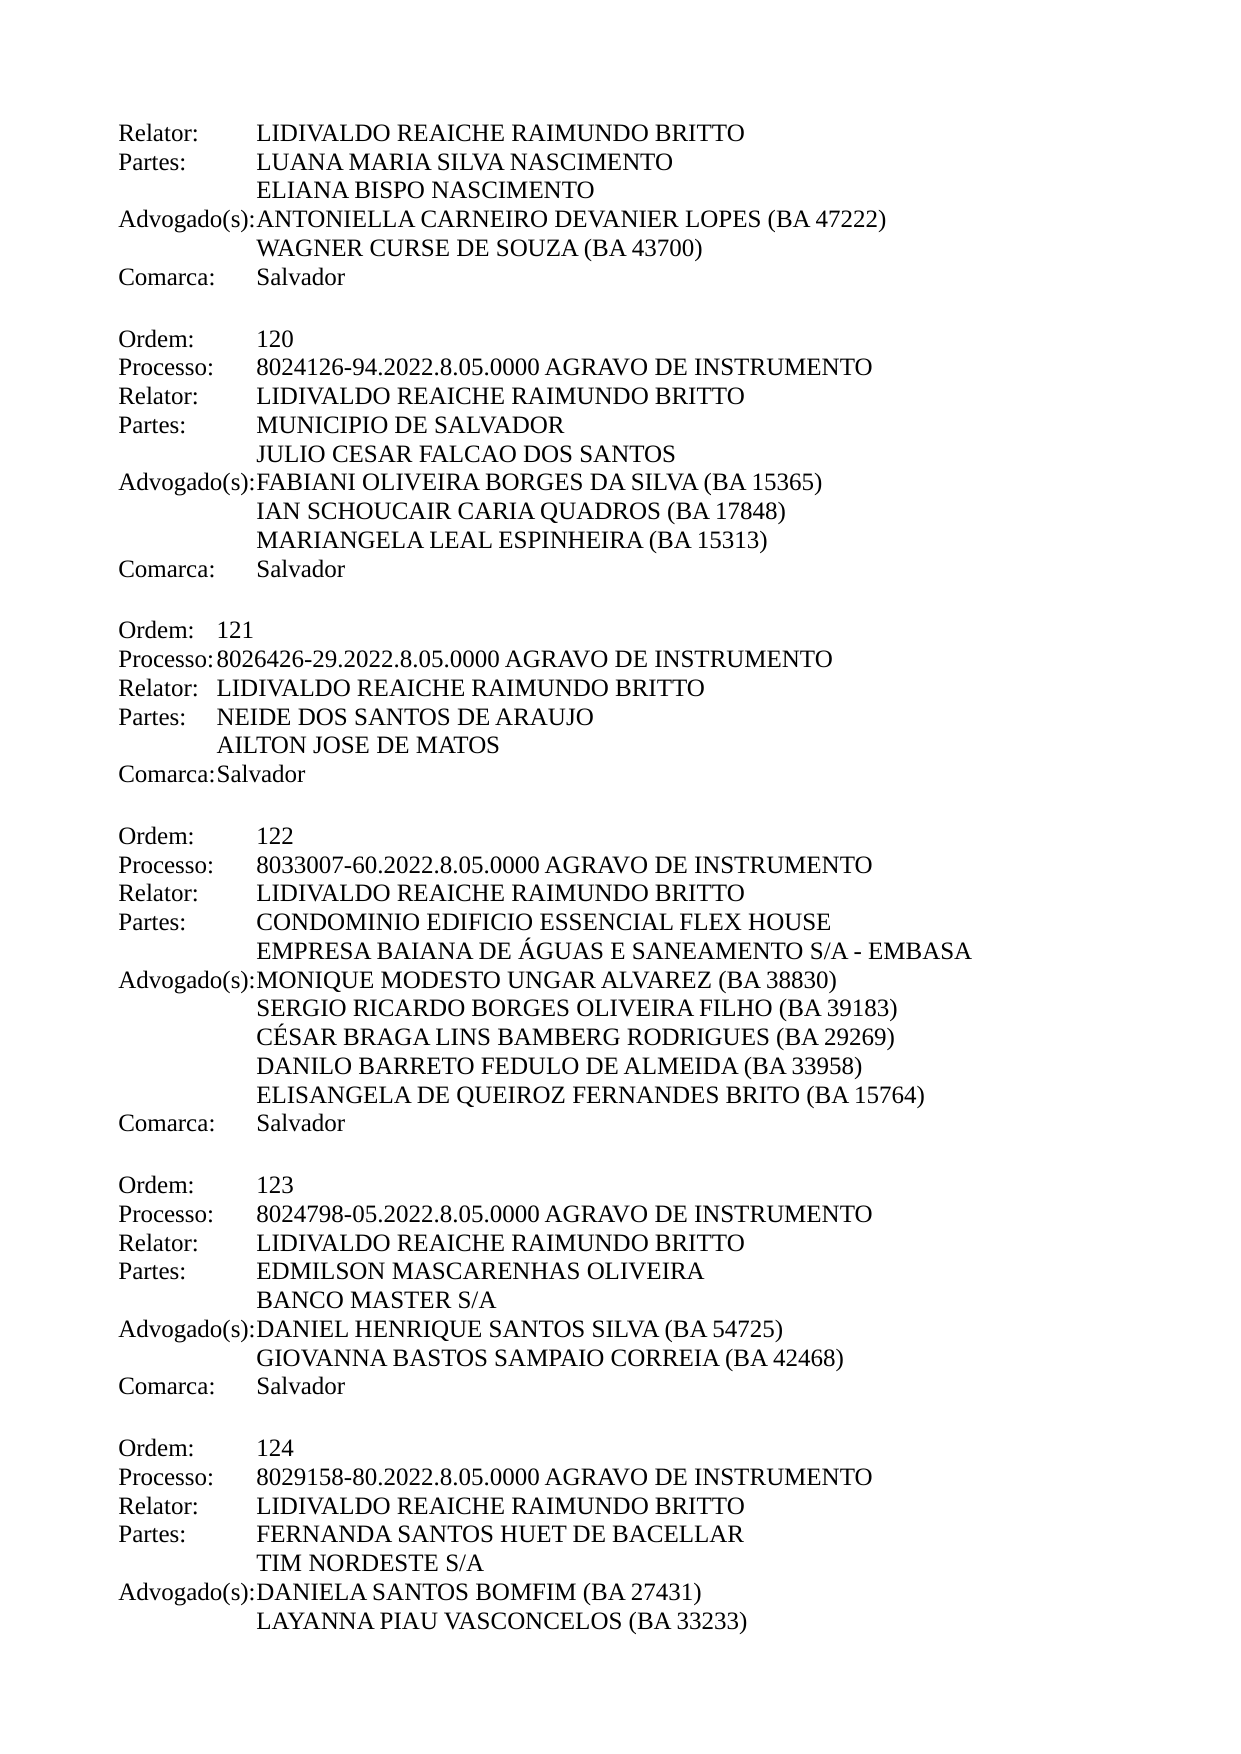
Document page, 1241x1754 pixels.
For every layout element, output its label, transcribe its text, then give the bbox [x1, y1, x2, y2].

table_cell NEIDE DOS SANTOS DE ARAUJO [216, 702, 837, 730]
table_cell [118, 1343, 256, 1371]
table_cell [118, 1606, 256, 1634]
table_cell Partes: [118, 410, 256, 439]
table_cell [118, 439, 256, 467]
table_cell BANCO MASTER S/A [256, 1285, 877, 1314]
table_cell LIDIVALDO REAICHE RAIMUNDO BRITTO [256, 381, 877, 410]
table_cell Comarca: [118, 262, 256, 291]
table_cell AILTON JOSE DE MATOS [216, 730, 837, 759]
table_cell LIDIVALDO REAICHE RAIMUNDO BRITTO [256, 1228, 877, 1256]
table_cell Processo: [118, 1462, 256, 1491]
table_header Ordem: [118, 324, 256, 352]
table_cell Advogado(s): [118, 1577, 256, 1606]
table_cell FERNANDA SANTOS HUET DE BACELLAR [256, 1520, 885, 1548]
table_header 124 [256, 1433, 885, 1462]
table_cell TIM NORDESTE S/A [256, 1548, 885, 1577]
table_cell MUNICIPIO DE SALVADOR [256, 410, 877, 439]
table_cell 8024798-05.2022.8.05.0000 AGRAVO DE INSTRUMENTO [256, 1199, 877, 1228]
table_header Ordem: [118, 1433, 256, 1462]
table_cell [118, 730, 216, 759]
table_cell Partes: [118, 147, 256, 176]
table_cell MARIANGELA LEAL ESPINHEIRA (BA 15313) [256, 525, 877, 554]
table_cell DANIELA SANTOS BOMFIM (BA 27431) [256, 1577, 885, 1606]
table_cell WAGNER CURSE DE SOUZA (BA 43700) [256, 233, 893, 262]
table_cell [118, 1285, 256, 1314]
table_cell DANIEL HENRIQUE SANTOS SILVA (BA 54725) [256, 1314, 877, 1343]
table_cell DANILO BARRETO FEDULO DE ALMEIDA (BA 33958) [256, 1051, 982, 1080]
table_cell [118, 994, 256, 1022]
table_cell FABIANI OLIVEIRA BORGES DA SILVA (BA 15365) [256, 468, 877, 496]
table_cell Advogado(s): [118, 1314, 256, 1343]
table_cell Salvador [256, 554, 877, 582]
table_cell LUANA MARIA SILVA NASCIMENTO [256, 147, 893, 176]
table_cell 8024126-94.2022.8.05.0000 AGRAVO DE INSTRUMENTO [256, 353, 877, 381]
table_cell [118, 936, 256, 965]
table_cell Partes: [118, 907, 256, 936]
table_cell Relator: [118, 118, 256, 147]
table_header 120 [256, 324, 877, 352]
table_cell Relator: [118, 381, 256, 410]
table_cell LAYANNA PIAU VASCONCELOS (BA 33233) [256, 1606, 885, 1634]
table_cell LIDIVALDO REAICHE RAIMUNDO BRITTO [256, 879, 982, 907]
table_cell 8033007-60.2022.8.05.0000 AGRAVO DE INSTRUMENTO [256, 850, 982, 878]
table_cell ELISANGELA DE QUEIROZ FERNANDES BRITO (BA 15764) [256, 1080, 982, 1108]
table_cell EDMILSON MASCARENHAS OLIVEIRA [256, 1256, 877, 1285]
table_cell [118, 525, 256, 554]
table_header 122 [256, 821, 982, 850]
table_cell Salvador [256, 262, 893, 291]
table_cell Partes: [118, 702, 216, 730]
table_cell [118, 1051, 256, 1080]
table_cell ELIANA BISPO NASCIMENTO [256, 176, 893, 204]
table_cell Comarca: [118, 1109, 256, 1137]
table_cell SERGIO RICARDO BORGES OLIVEIRA FILHO (BA 39183) [256, 994, 982, 1022]
table_cell Partes: [118, 1256, 256, 1285]
table_header Ordem: [118, 821, 256, 850]
table_cell Comarca: [118, 554, 256, 582]
table_cell JULIO CESAR FALCAO DOS SANTOS [256, 439, 877, 467]
table_cell Processo: [118, 850, 256, 878]
table_cell Processo: [118, 353, 256, 381]
table_cell Processo: [118, 644, 216, 673]
table_cell [118, 176, 256, 204]
table_cell [118, 1080, 256, 1108]
table_cell CONDOMINIO EDIFICIO ESSENCIAL FLEX HOUSE [256, 907, 982, 936]
table_cell ANTONIELLA CARNEIRO DEVANIER LOPES (BA 47222) [256, 204, 893, 233]
table_cell Advogado(s): [118, 204, 256, 233]
table_cell Processo: [118, 1199, 256, 1228]
table_cell LIDIVALDO REAICHE RAIMUNDO BRITTO [216, 673, 837, 702]
table_cell CÉSAR BRAGA LINS BAMBERG RODRIGUES (BA 29269) [256, 1022, 982, 1051]
table_cell 8026426-29.2022.8.05.0000 AGRAVO DE INSTRUMENTO [216, 644, 837, 673]
table_cell Salvador [216, 759, 837, 788]
table_cell Salvador [256, 1371, 877, 1400]
table_cell LIDIVALDO REAICHE RAIMUNDO BRITTO [256, 118, 893, 147]
table_header Ordem: [118, 1170, 256, 1199]
table_cell Relator: [118, 1491, 256, 1519]
table_cell MONIQUE MODESTO UNGAR ALVAREZ (BA 38830) [256, 965, 982, 993]
table_cell GIOVANNA BASTOS SAMPAIO CORREIA (BA 42468) [256, 1343, 877, 1371]
table_cell Comarca: [118, 759, 216, 788]
table_cell EMPRESA BAIANA DE ÁGUAS E SANEAMENTO S/A - EMBASA [256, 936, 982, 965]
table_cell Salvador [256, 1109, 982, 1137]
table_cell [118, 233, 256, 262]
table_cell [118, 1022, 256, 1051]
table_cell Comarca: [118, 1371, 256, 1400]
table_header 121 [216, 615, 837, 644]
table_cell Partes: [118, 1520, 256, 1548]
table_cell IAN SCHOUCAIR CARIA QUADROS (BA 17848) [256, 496, 877, 525]
table_cell 8029158-80.2022.8.05.0000 AGRAVO DE INSTRUMENTO [256, 1462, 885, 1491]
table_header Ordem: [118, 615, 216, 644]
table_cell LIDIVALDO REAICHE RAIMUNDO BRITTO [256, 1491, 885, 1519]
table_cell Relator: [118, 673, 216, 702]
table_header 123 [256, 1170, 877, 1199]
table_cell [118, 1548, 256, 1577]
table_cell Relator: [118, 879, 256, 907]
table_cell Relator: [118, 1228, 256, 1256]
table_cell [118, 496, 256, 525]
table_cell Advogado(s): [118, 965, 256, 993]
table_cell Advogado(s): [118, 468, 256, 496]
